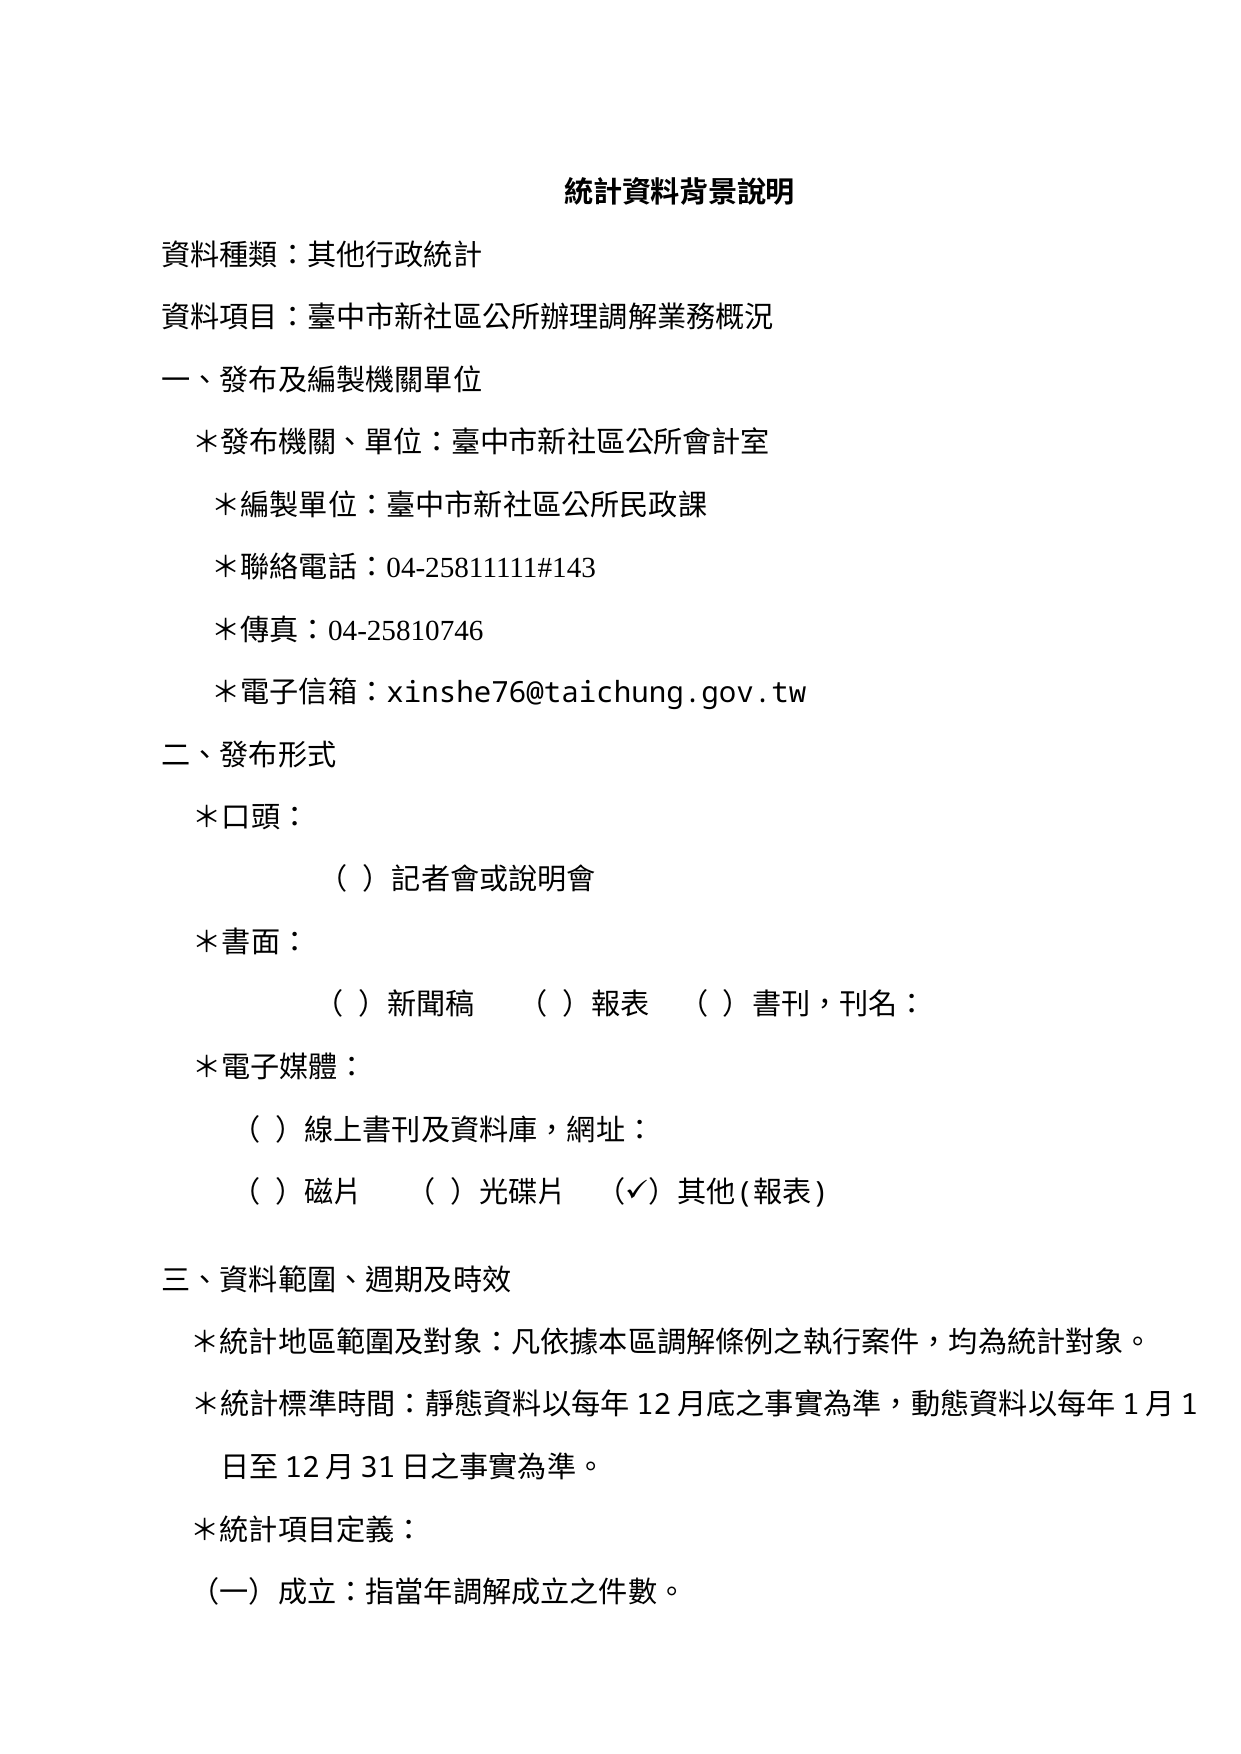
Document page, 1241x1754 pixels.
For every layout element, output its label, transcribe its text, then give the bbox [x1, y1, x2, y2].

table_header 統計資料背景說明 資料種類：其他行政統計 資料項目：臺中市新社區公所辦理調解業務概況 一、發布及編製機關單位 ＊發布機關、單位：臺中市新社區公所會計室 ＊編製單位：臺中市新社區公所民政課 ＊聯絡電話：04-25811111#143 ＊傳真：04-25810746 ＊電子信箱：xinshe76@taichung.gov.tw 二、發布形式 口頭： （ ）記者會或說明會 書面： （ ）新聞稿 （ ）報表 （ ）書刊，刊名： ＊電子媒體： （ ）線上書刊及資料庫，網址： （ ）磁片 （ ）光碟片 （）其他(報表) 三、資料範圍、週期及時效 ＊統計地區範圍及對象：凡依據本區調解條例之執行案件，均為統計對象。 ＊統計標準時間：靜態資料以每年12月底之事實為準，動態資料以每年1月1 日至12月31日之事實為準。 ＊統計項目定義： （一）成立：指當年調解成立之件數。 [150, 148, 1209, 1638]
